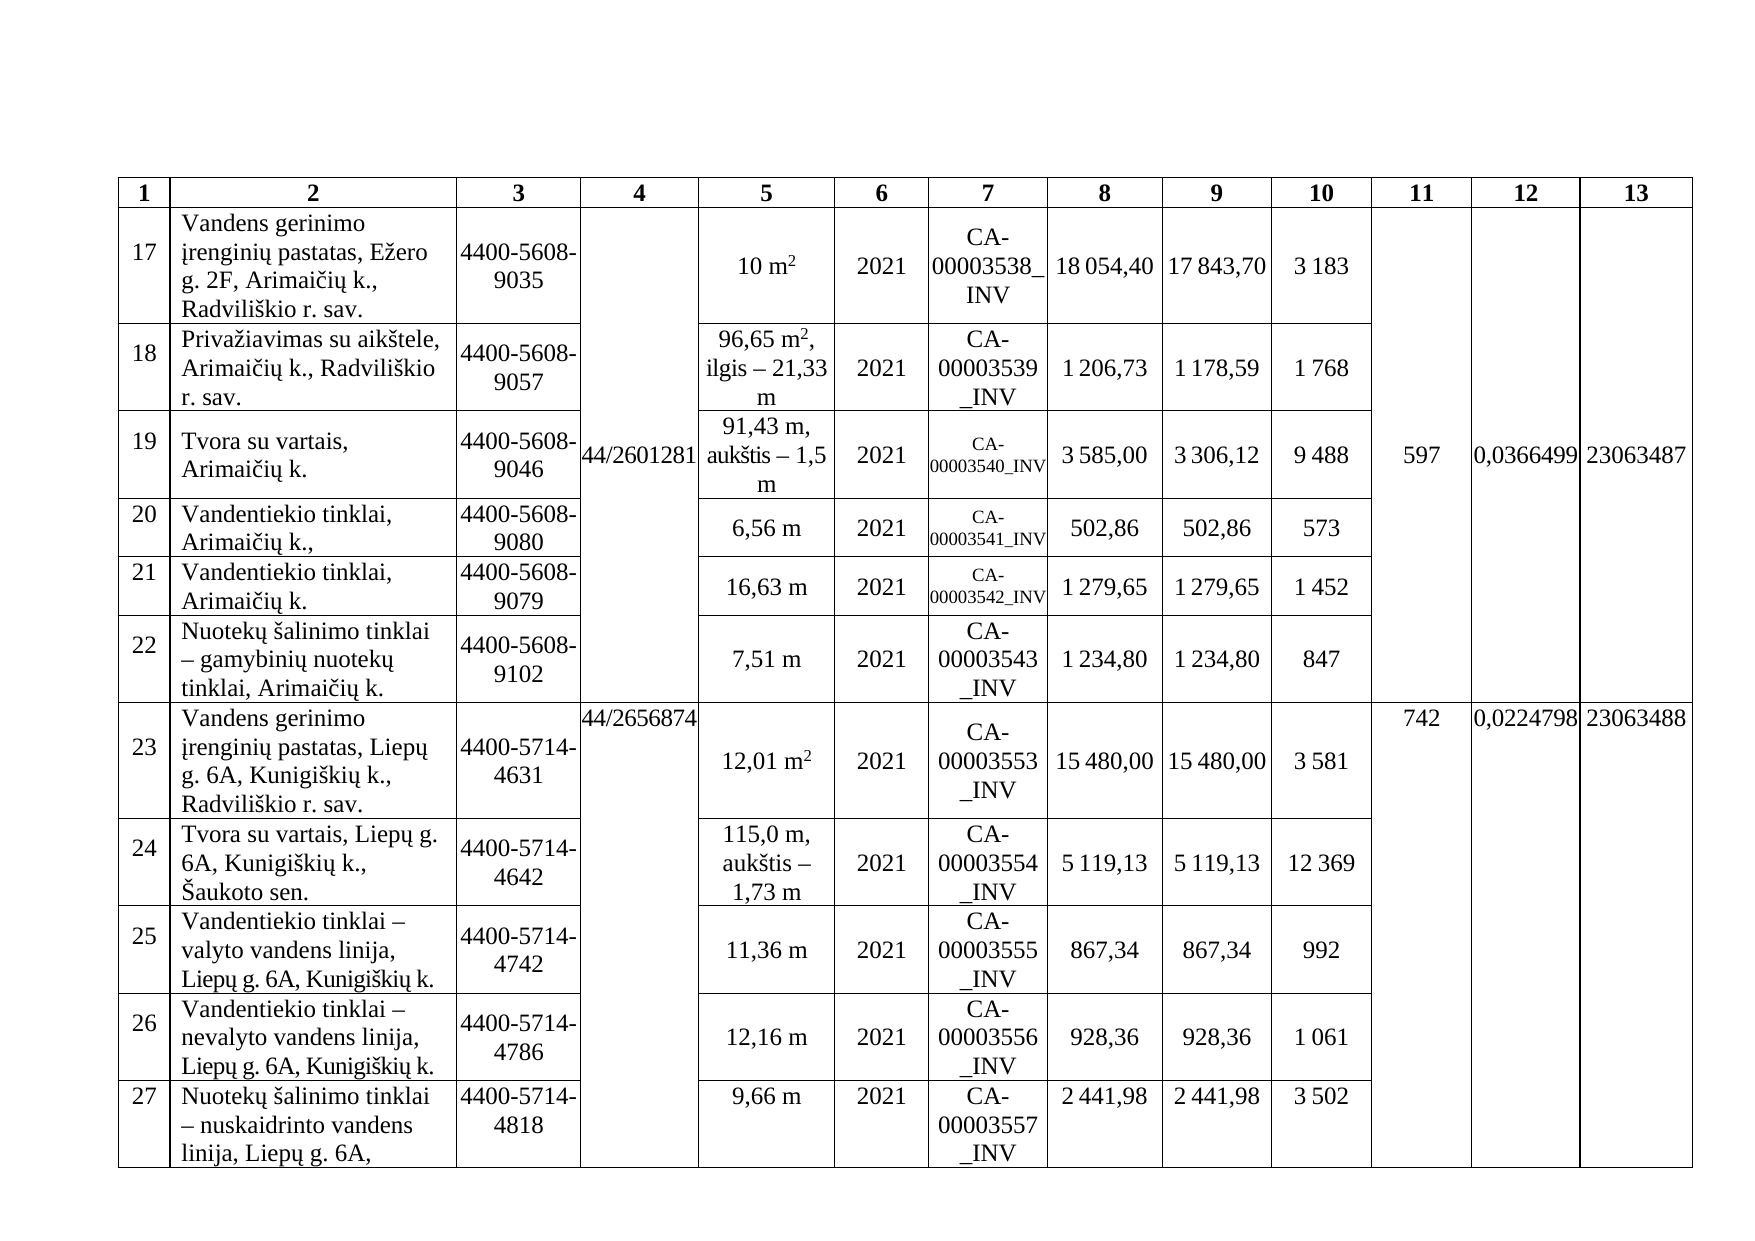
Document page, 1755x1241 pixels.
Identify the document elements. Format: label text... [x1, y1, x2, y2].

table_cell 4400-5714-4631 [457, 703, 580, 818]
table_cell CA-00003554_INV [929, 819, 1047, 905]
table_cell 1206,73 [1048, 324, 1162, 410]
table_cell 44/2656874 [581, 703, 698, 1167]
table_cell 3502 [1272, 1081, 1371, 1167]
table_cell 21. [119, 557, 169, 615]
table_cell 9,66 m [699, 1081, 834, 1167]
table_cell 573 [1272, 499, 1371, 556]
table_cell 23. [119, 703, 169, 818]
table_cell 3183 [1272, 208, 1371, 323]
table_cell 8 [1048, 178, 1162, 207]
table_cell 867,34 [1048, 906, 1162, 993]
table_cell 6,56 m [699, 499, 834, 556]
table_cell CA-00003540_INV [929, 411, 1047, 498]
table_cell 2021 [835, 1081, 928, 1167]
table_cell 502,86 [1048, 499, 1162, 556]
table_cell 4 [581, 178, 698, 207]
table_cell 18. [119, 324, 169, 410]
table_cell CA-00003541_INV [929, 499, 1047, 556]
table_cell 12,01 m2 [699, 703, 834, 818]
table_cell 1 [119, 178, 169, 207]
table_cell 23063488 [1581, 703, 1692, 1167]
table_cell 4400-5608-9079 [457, 557, 580, 615]
table_cell 3585,00 [1048, 411, 1162, 498]
table_cell 2 [171, 178, 456, 207]
table_cell 1279,65 [1048, 557, 1162, 615]
table_cell 4400-5608-9046 [457, 411, 580, 498]
table_cell CA-00003553_INV [929, 703, 1047, 818]
table_cell 2441,98 [1163, 1081, 1271, 1167]
table_cell 44/2601281 [581, 208, 698, 702]
table_cell 24. [119, 819, 169, 905]
table_cell CA-00003538_INV [929, 208, 1047, 323]
table_cell 2021 [835, 994, 928, 1080]
table_cell 19. [119, 411, 169, 498]
table_cell 3581 [1272, 703, 1371, 818]
table_cell 11,36 m [699, 906, 834, 993]
table_cell CA-00003543_INV [929, 616, 1047, 702]
table_cell 2441,98 [1048, 1081, 1162, 1167]
table_cell 1768 [1272, 324, 1371, 410]
table_cell 3 [457, 178, 580, 207]
table_cell Vandentiekio tinklai, Arimaičių k., [171, 499, 456, 556]
table_cell 2021 [835, 819, 928, 905]
table_cell 2021 [835, 557, 928, 615]
table_cell 928,36 [1048, 994, 1162, 1080]
table_cell Nuotekų šalinimo tinklai – gamybinių nuotekų tinklai, Arimaičių k. [171, 616, 456, 702]
table_cell Vandens gerinimo įrenginių pastatas, Liepų g. 6A, Kunigiškių k., Radviliškio r. sav. [171, 703, 456, 818]
table_cell 742 [1372, 703, 1471, 1167]
table_cell 13 [1581, 178, 1692, 207]
table_cell 847 [1272, 616, 1371, 702]
table_cell 4400-5714-4742 [457, 906, 580, 993]
table_cell 4400-5714-4786 [457, 994, 580, 1080]
table_cell Vandentiekio tinklai – valyto vandens linija, Liepų g. 6A, Kunigiškių k. [171, 906, 456, 993]
table_cell 2021 [835, 906, 928, 993]
table_cell 17843,70 [1163, 208, 1271, 323]
table_cell 4400-5714-4818 [457, 1081, 580, 1167]
table_cell 4400-5608-9057 [457, 324, 580, 410]
table_cell 2021 [835, 208, 928, 323]
table_cell 3306,12 [1163, 411, 1271, 498]
table_cell 4400-5608-9102 [457, 616, 580, 702]
table_cell 15480,00 [1048, 703, 1162, 818]
table_cell 27. [119, 1081, 169, 1167]
table_cell 11 [1372, 178, 1471, 207]
table_cell 91,43 m, aukštis – 1,5 m [699, 411, 834, 498]
table_cell Vandentiekio tinklai – nevalyto vandens linija, Liepų g. 6A, Kunigiškių k. [171, 994, 456, 1080]
table_cell CA-00003539_INV [929, 324, 1047, 410]
table_cell 96,65 m2, ilgis – 21,33 m [699, 324, 834, 410]
table_cell 15480,00 [1163, 703, 1271, 818]
table_cell 1279,65 [1163, 557, 1271, 615]
table_cell 26. [119, 994, 169, 1080]
table_cell 9 [1163, 178, 1271, 207]
table_cell 9488 [1272, 411, 1371, 498]
table_cell 1452 [1272, 557, 1371, 615]
table_cell CA-00003555_INV [929, 906, 1047, 993]
table_cell 25. [119, 906, 169, 993]
table_cell 5119,13 [1163, 819, 1271, 905]
table_cell CA-00003557_INV [929, 1081, 1047, 1167]
table_cell 12,16 m [699, 994, 834, 1080]
table_cell 4400-5608-9035 [457, 208, 580, 323]
table_cell 7 [929, 178, 1047, 207]
table_cell 1234,80 [1163, 616, 1271, 702]
table_cell 2021 [835, 324, 928, 410]
table_cell 22. [119, 616, 169, 702]
table_cell 17. [119, 208, 169, 323]
table_cell CA-00003542_INV [929, 557, 1047, 615]
table_cell 2021 [835, 411, 928, 498]
table_cell 2021 [835, 499, 928, 556]
table_cell 867,34 [1163, 906, 1271, 993]
table_cell 12369 [1272, 819, 1371, 905]
table_cell 6 [835, 178, 928, 207]
table_cell 2021 [835, 616, 928, 702]
table_cell Privažiavimas su aikštele, Arimaičių k., Radviliškio r. sav. [171, 324, 456, 410]
table_cell 0,0366499 [1472, 208, 1579, 702]
table_cell 5 [699, 178, 834, 207]
table_cell 12 [1472, 178, 1579, 207]
table_cell Tvora su vartais, Liepų g. 6A, Kunigiškių k., Šaukoto sen. [171, 819, 456, 905]
table_cell 18054,40 [1048, 208, 1162, 323]
table_cell 16,63 m [699, 557, 834, 615]
table_cell 992 [1272, 906, 1371, 993]
table_cell 0,0224798 [1472, 703, 1579, 1167]
table_cell 597 [1372, 208, 1471, 702]
table_cell 23063487 [1581, 208, 1692, 702]
table_cell Vandentiekio tinklai, Arimaičių k. [171, 557, 456, 615]
table_cell 2021 [835, 703, 928, 818]
table_cell 1234,80 [1048, 616, 1162, 702]
table_cell 10 [1272, 178, 1371, 207]
table_cell 502,86 [1163, 499, 1271, 556]
table_cell Vandens gerinimo įrenginių pastatas, Ežero g. 2F, Arimaičių k., Radviliškio r. sav. [171, 208, 456, 323]
table_cell 7,51 m [699, 616, 834, 702]
table_cell Tvora su vartais, Arimaičių k. [171, 411, 456, 498]
table_cell 928,36 [1163, 994, 1271, 1080]
table_cell 10 m2 [699, 208, 834, 323]
table_cell 4400-5608-9080 [457, 499, 580, 556]
table_cell 5119,13 [1048, 819, 1162, 905]
table_cell CA-00003556_INV [929, 994, 1047, 1080]
table_cell 20. [119, 499, 169, 556]
table_cell 1061 [1272, 994, 1371, 1080]
table_cell 115,0 m, aukštis – 1,73 m [699, 819, 834, 905]
table_cell 1178,59 [1163, 324, 1271, 410]
table_cell Nuotekų šalinimo tinklai – nuskaidrinto vandens linija, Liepų g. 6A, [171, 1081, 456, 1167]
table_cell 4400-5714-4642 [457, 819, 580, 905]
